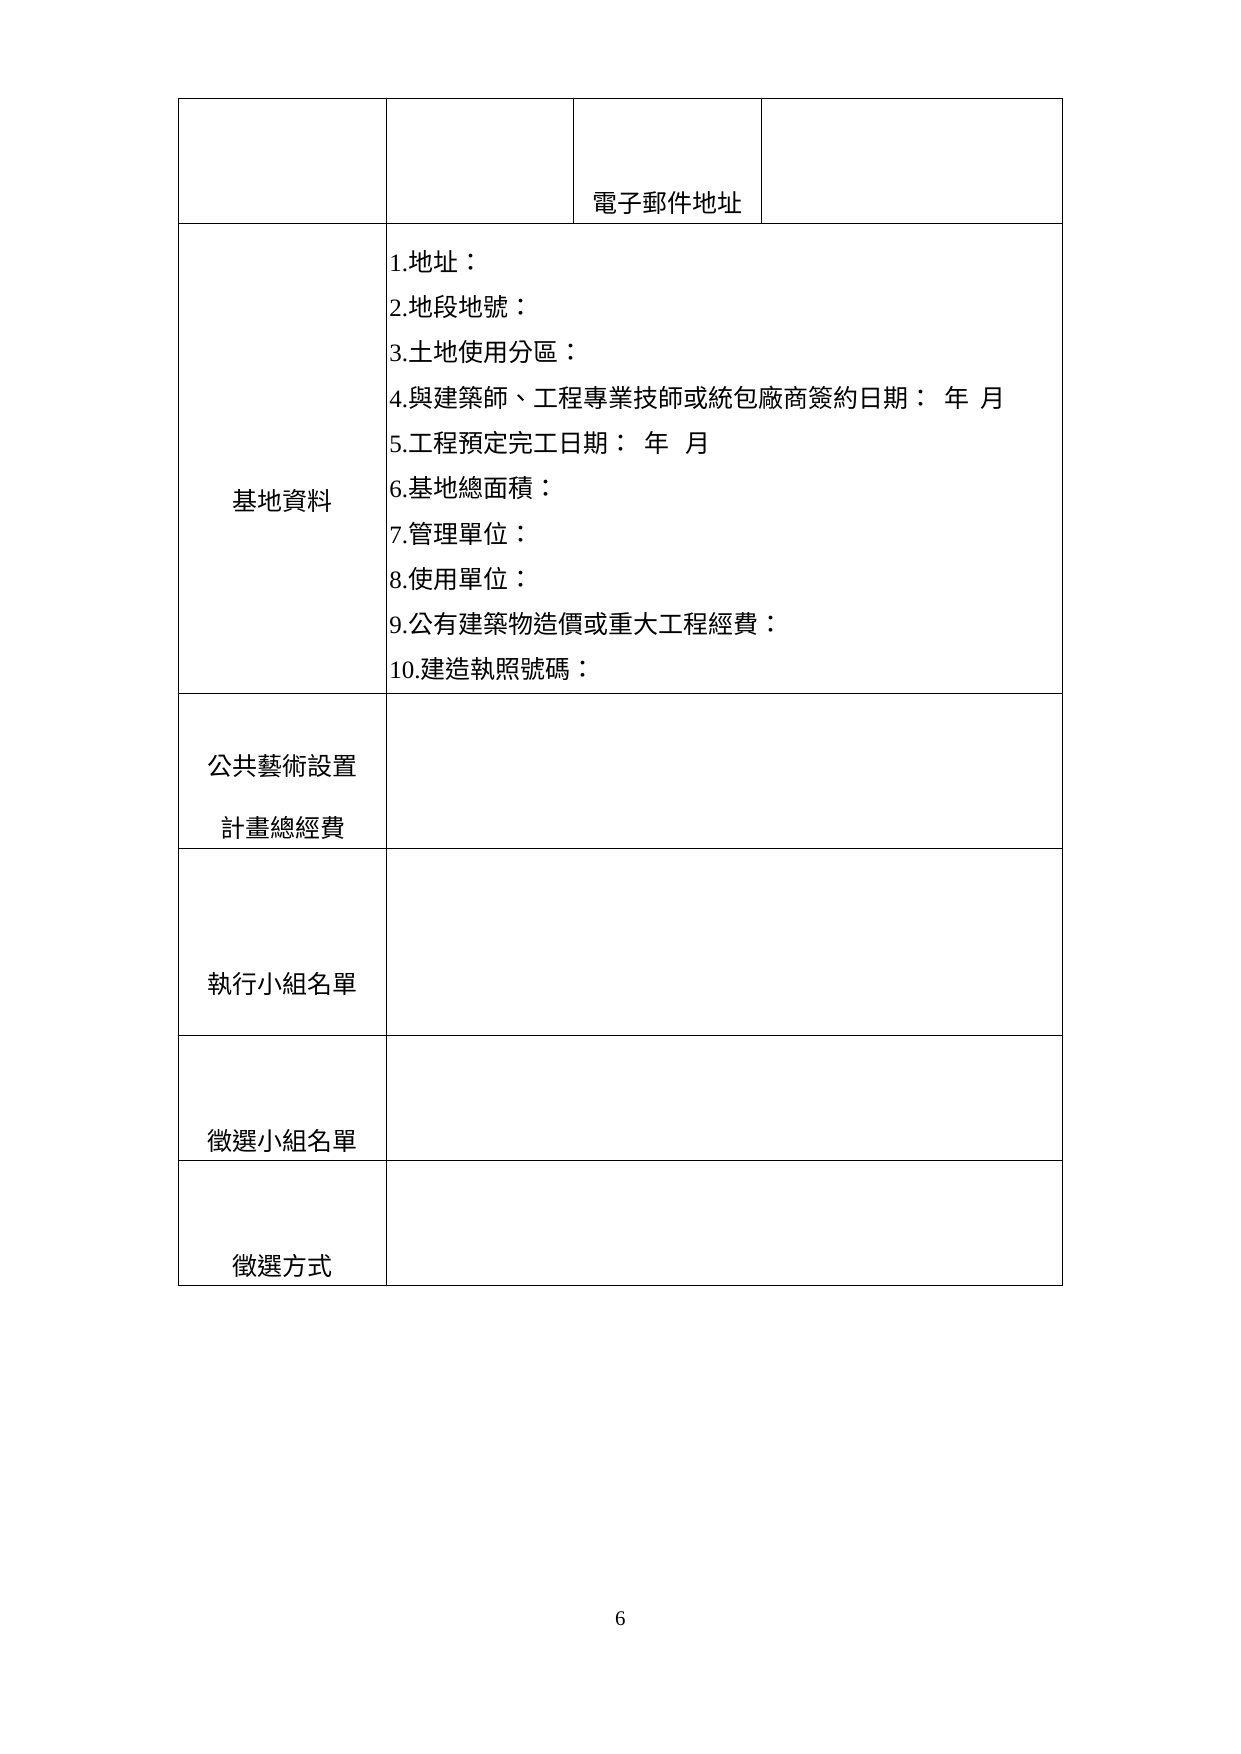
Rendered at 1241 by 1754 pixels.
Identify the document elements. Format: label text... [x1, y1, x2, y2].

table_cell 徵選方式 [179, 1161, 386, 1285]
table_cell 基地資料 [179, 224, 386, 693]
table_cell 1.地址： 2.地段地號： 3.土地使用分區： 4.與建築師、工程專業技師或統包廠商簽約日期： 年 月 5.工程預定完工日期： 年 月 6.基地總面積： 7.管理單位： 8.使用單位： 9.公有建築物造價或重大工程經費： 10.建造執照號碼： [387, 224, 1062, 693]
table_cell 公共藝術設置 計畫總經費 [179, 694, 386, 847]
table_cell [762, 99, 1062, 222]
table_cell [387, 99, 573, 222]
table_cell 執行小組名單 [179, 849, 386, 1035]
table_cell [387, 849, 1062, 1035]
table_cell 電子郵件地址 [574, 99, 761, 222]
table_cell 徵選小組名單 [179, 1036, 386, 1160]
table_cell [387, 694, 1062, 847]
table_cell [179, 99, 386, 222]
table_cell [387, 1036, 1062, 1160]
table_cell [387, 1161, 1062, 1285]
